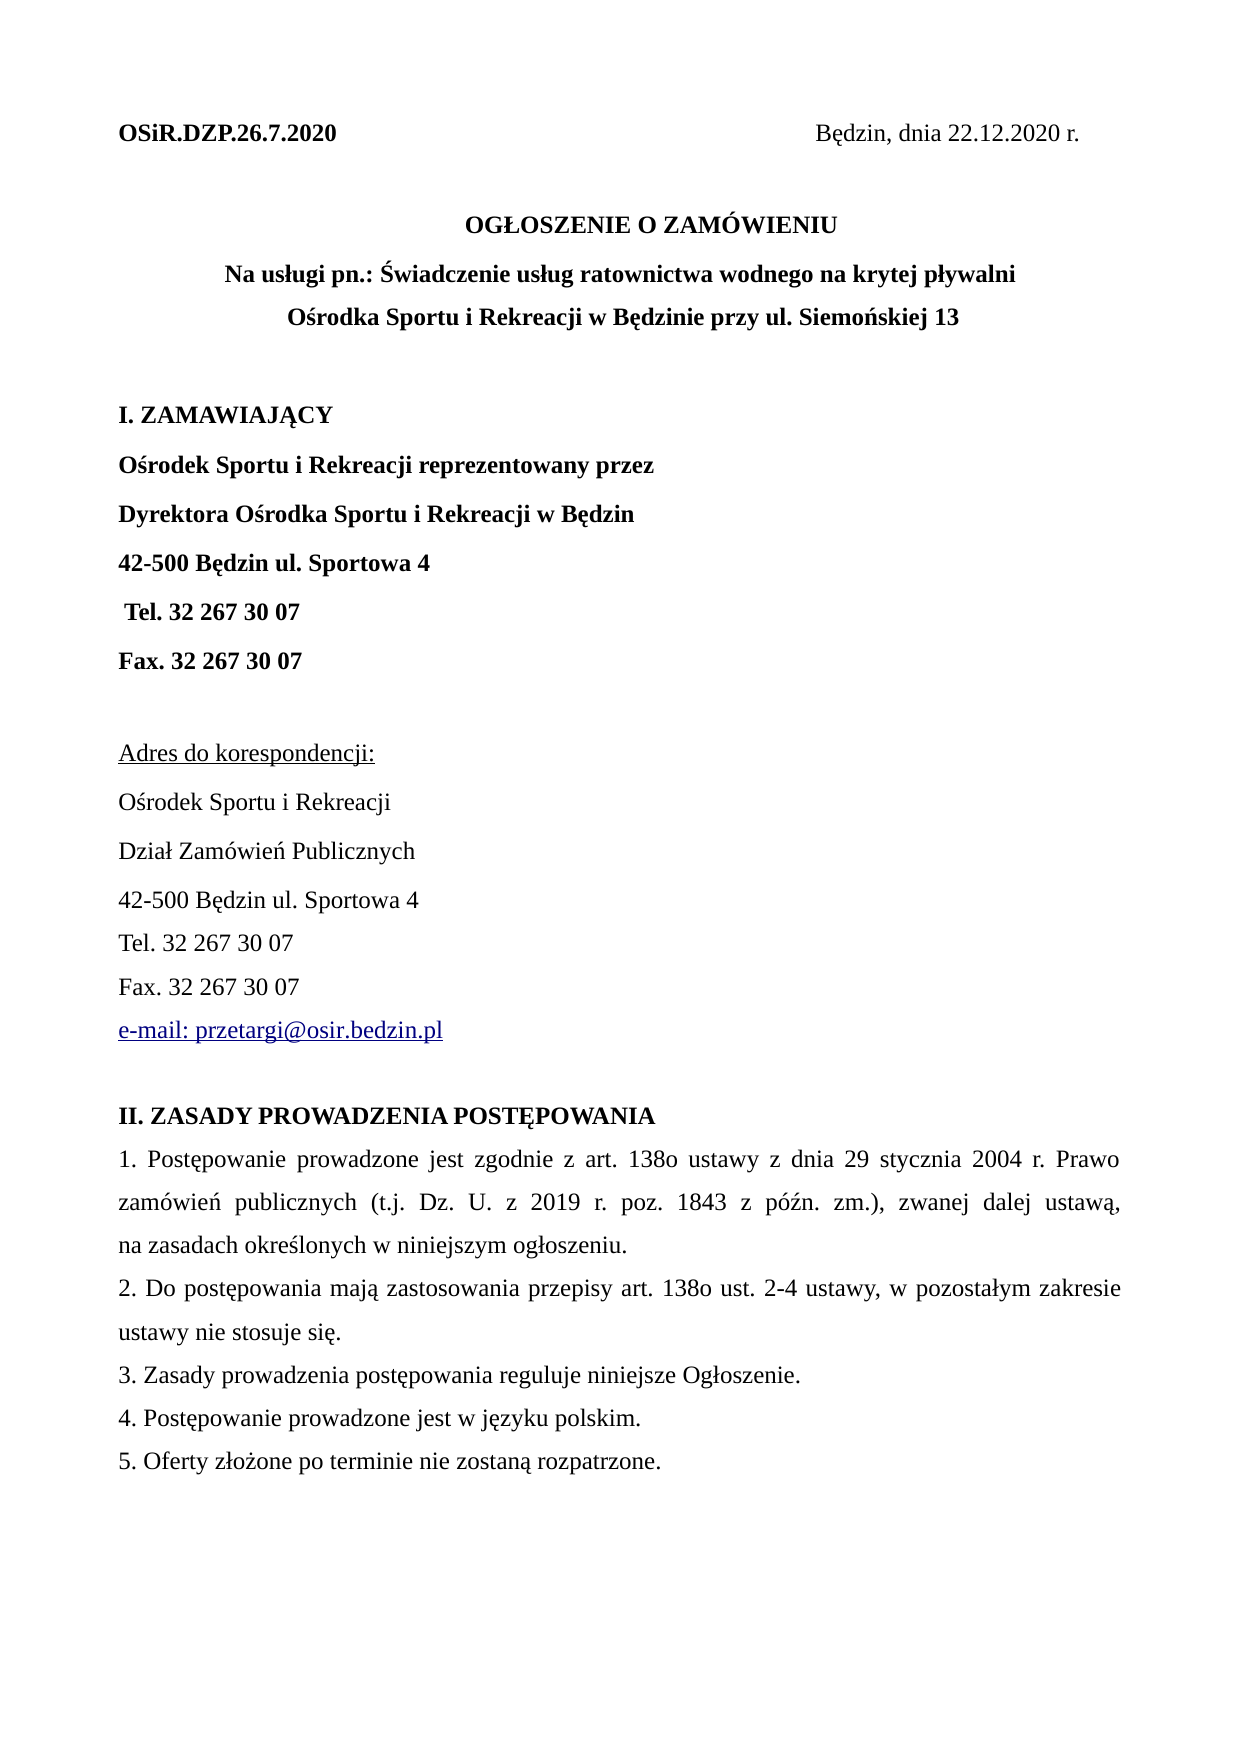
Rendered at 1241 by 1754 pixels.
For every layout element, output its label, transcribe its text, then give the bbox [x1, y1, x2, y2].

text Ośrodek Sportu i Rekreacji [118, 787, 1122, 816]
text Dyrektora Ośrodka Sportu i Rekreacji w Będzin [118, 499, 1122, 527]
text OSiR.DZP.26.7.2020 Będzin, dnia 22.12.2020 r. [118, 118, 1122, 147]
text 42-500 Będzin ul. Sportowa 4 [118, 548, 1122, 577]
text II. ZASADY PROWADZENIA POSTĘPOWANIA [118, 1058, 1122, 1130]
text Dział Zamówień Publicznych [118, 836, 1122, 865]
text Fax. 32 267 30 07 [118, 646, 1122, 675]
text Ośrodek Sportu i Rekreacji reprezentowany przez [118, 450, 1122, 478]
text 5. Oferty złożone po terminie nie zostaną rozpatrzone. [118, 1446, 1122, 1475]
text 4. Postępowanie prowadzone jest w języku polskim. [118, 1403, 1122, 1432]
text OGŁOSZENIE O ZAMÓWIENIU [118, 167, 1122, 239]
text I. ZAMAWIAJĄCY [118, 401, 1122, 429]
text Na usługi pn.: Świadczenie usług ratownictwa wodnego na krytej pływalni Ośrodka Sportu i Rekreacji w Będzinie przy ul. Siemońskiej 13 [118, 259, 1122, 331]
text Tel. 32 267 30 07 [118, 597, 1122, 626]
text 42-500 Będzin ul. Sportowa 4 [118, 885, 1122, 914]
text 1. Postępowanie prowadzone jest zgodnie z art. 138o ustawy z dnia 29 stycznia 2004 r. Prawo zamówień publicznych (t.j. Dz. U. z 2019 r. poz. 1843 z późn. zm.), zwanej dalej ustawą, na zasadach określonych w niniejszym ogłoszeniu. [118, 1144, 1122, 1259]
text 3. Zasady prowadzenia postępowania reguluje niniejsze Ogłoszenie. [118, 1360, 1122, 1388]
text e-mail: przetargi@osir.bedzin.pl [118, 1015, 1122, 1043]
text Adres do korespondencji: [118, 695, 1122, 767]
text Tel. 32 267 30 07 [118, 928, 1122, 957]
text 2. Do postępowania mają zastosowania przepisy art. 138o ust. 2-4 ustawy, w pozostałym zakresie ustawy nie stosuje się. [118, 1273, 1122, 1345]
text Fax. 32 267 30 07 [118, 972, 1122, 1000]
